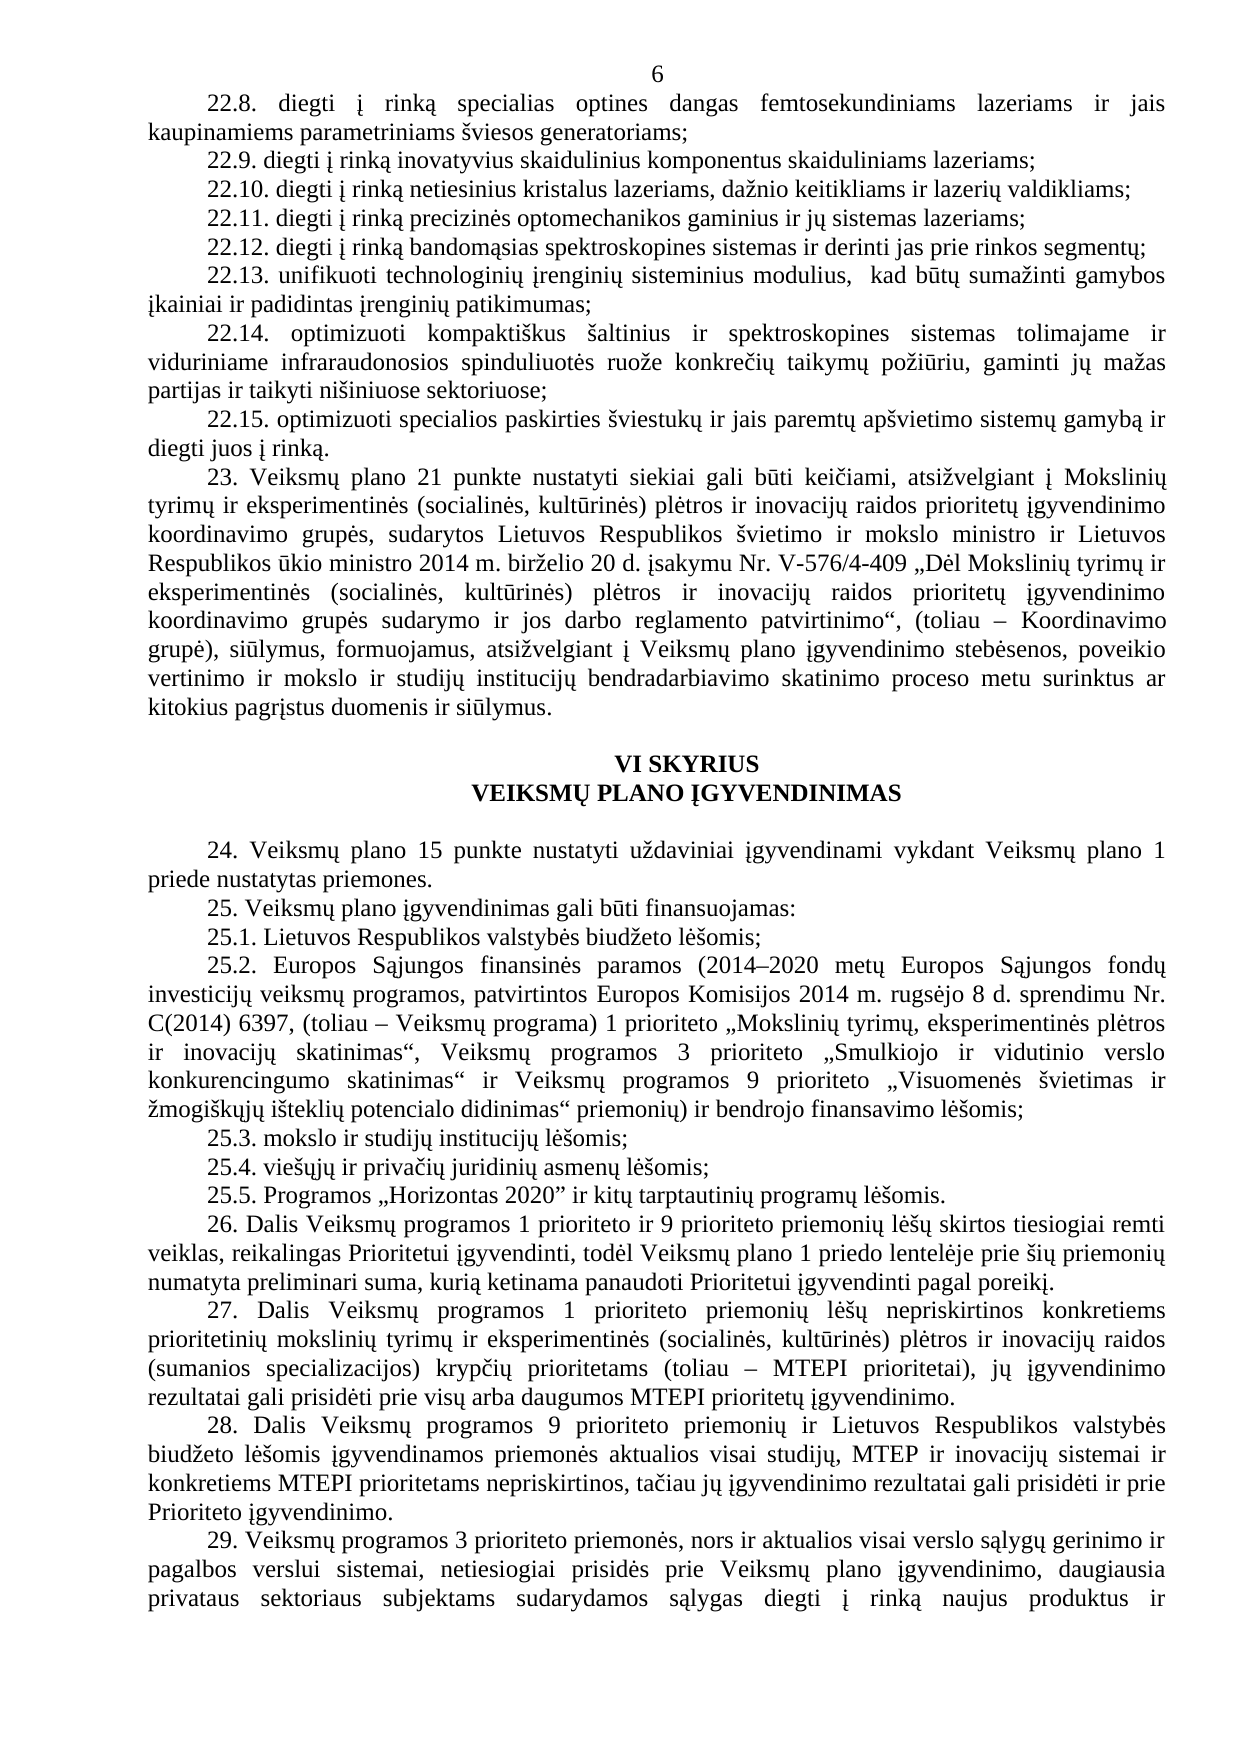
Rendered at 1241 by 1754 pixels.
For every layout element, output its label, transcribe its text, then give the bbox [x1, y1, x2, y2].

text 24. Veiksmų plano 15 punkte nustatyti uždaviniai įgyvendinami vykdant Veiksmų plano 1 priede nustatytas priemones. [148, 835, 1167, 893]
text 25.4. viešųjų ir privačių juridinių asmenų lėšomis; [148, 1152, 1167, 1180]
text 22.8. diegti į rinką specialias optines dangas femtosekundiniams lazeriams ir jais kaupinamiems parametriniams šviesos generatoriams; [148, 88, 1167, 145]
text 22.11. diegti į rinką precizinės optomechanikos gaminius ir jų sistemas lazeriams; [148, 203, 1167, 232]
text 25. Veiksmų plano įgyvendinimas gali būti finansuojamas: [148, 893, 1167, 922]
text 22.9. diegti į rinką inovatyvius skaidulinius komponentus skaiduliniams lazeriams; [148, 145, 1167, 174]
text 25.1. Lietuvos Respublikos valstybės biudžeto lėšomis; [148, 922, 1167, 950]
text 28. Dalis Veiksmų programos 9 prioriteto priemonių ir Lietuvos Respublikos valstybės biudžeto lėšomis įgyvendinamos priemonės aktualios visai studijų, MTEP ir inovacijų sistemai ir konkretiems MTEPI prioritetams nepriskirtinos, tačiau jų įgyvendinimo rezultatai gali prisidėti ir prie Prioriteto įgyvendinimo. [148, 1410, 1167, 1525]
text 22.12. diegti į rinką bandomąsias spektroskopines sistemas ir derinti jas prie rinkos segmentų; [148, 232, 1167, 260]
text 22.14. optimizuoti kompaktiškus šaltinius ir spektroskopines sistemas tolimajame ir viduriniame infraraudonosios spinduliuotės ruože konkrečių taikymų požiūriu, gaminti jų mažas partijas ir taikyti nišiniuose sektoriuose; [148, 318, 1167, 404]
text 22.10. diegti į rinką netiesinius kristalus lazeriams, dažnio keitikliams ir lazerių valdikliams; [148, 174, 1167, 203]
text 25.5. Programos „Horizontas 2020” ir kitų tarptautinių programų lėšomis. [148, 1180, 1167, 1209]
text 26. Dalis Veiksmų programos 1 prioriteto ir 9 prioriteto priemonių lėšų skirtos tiesiogiai remti veiklas, reikalingas Prioritetui įgyvendinti, todėl Veiksmų plano 1 priedo lentelėje prie šių priemonių numatyta preliminari suma, kurią ketinama panaudoti Prioritetui įgyvendinti pagal poreikį. [148, 1209, 1167, 1295]
text 25.2. Europos Sąjungos finansinės paramos (2014–2020 metų Europos Sąjungos fondų investicijų veiksmų programos, patvirtintos Europos Komisijos 2014 m. rugsėjo 8 d. sprendimu Nr. C(2014) 6397, (toliau – Veiksmų programa) 1 prioriteto „Mokslinių tyrimų, eksperimentinės plėtros ir inovacijų skatinimas“, Veiksmų programos 3 prioriteto „Smulkiojo ir vidutinio verslo konkurencingumo skatinimas“ ir Veiksmų programos 9 prioriteto „Visuomenės švietimas ir žmogiškųjų išteklių potencialo didinimas“ priemonių) ir bendrojo finansavimo lėšomis; [148, 950, 1167, 1123]
text VEIKSMŲ PLANO ĮGYVENDINIMAS [148, 778, 1167, 807]
text 29. Veiksmų programos 3 prioriteto priemonės, nors ir aktualios visai verslo sąlygų gerinimo ir pagalbos verslui sistemai, netiesiogiai prisidės prie Veiksmų plano įgyvendinimo, daugiausia privataus sektoriaus subjektams sudarydamos sąlygas diegti į rinką naujus produktus ir [148, 1525, 1167, 1612]
text VI SKYRIUS [148, 749, 1167, 778]
text 22.15. optimizuoti specialios paskirties šviestukų ir jais paremtų apšvietimo sistemų gamybą ir diegti juos į rinką. [148, 404, 1167, 462]
text 25.3. mokslo ir studijų institucijų lėšomis; [148, 1123, 1167, 1152]
text 27. Dalis Veiksmų programos 1 prioriteto priemonių lėšų nepriskirtinos konkretiems prioritetinių mokslinių tyrimų ir eksperimentinės (socialinės, kultūrinės) plėtros ir inovacijų raidos (sumanios specializacijos) krypčių prioritetams (toliau – MTEPI prioritetai), jų įgyvendinimo rezultatai gali prisidėti prie visų arba daugumos MTEPI prioritetų įgyvendinimo. [148, 1295, 1167, 1410]
text 22.13. unifikuoti technologinių įrenginių sisteminius modulius, kad būtų sumažinti gamybos įkainiai ir padidintas įrenginių patikimumas; [148, 260, 1167, 318]
text 23. Veiksmų plano 21 punkte nustatyti siekiai gali būti keičiami, atsižvelgiant į Mokslinių tyrimų ir eksperimentinės (socialinės, kultūrinės) plėtros ir inovacijų raidos prioritetų įgyvendinimo koordinavimo grupės, sudarytos Lietuvos Respublikos švietimo ir mokslo ministro ir Lietuvos Respublikos ūkio ministro 2014 m. birželio 20 d. įsakymu Nr. V-576/4-409 „Dėl Mokslinių tyrimų ir eksperimentinės (socialinės, kultūrinės) plėtros ir inovacijų raidos prioritetų įgyvendinimo koordinavimo grupės sudarymo ir jos darbo reglamento patvirtinimo“, (toliau – Koordinavimo grupė), siūlymus, formuojamus, atsižvelgiant į Veiksmų plano įgyvendinimo stebėsenos, poveikio vertinimo ir mokslo ir studijų institucijų bendradarbiavimo skatinimo proceso metu surinktus ar kitokius pagrįstus duomenis ir siūlymus. [148, 462, 1167, 720]
